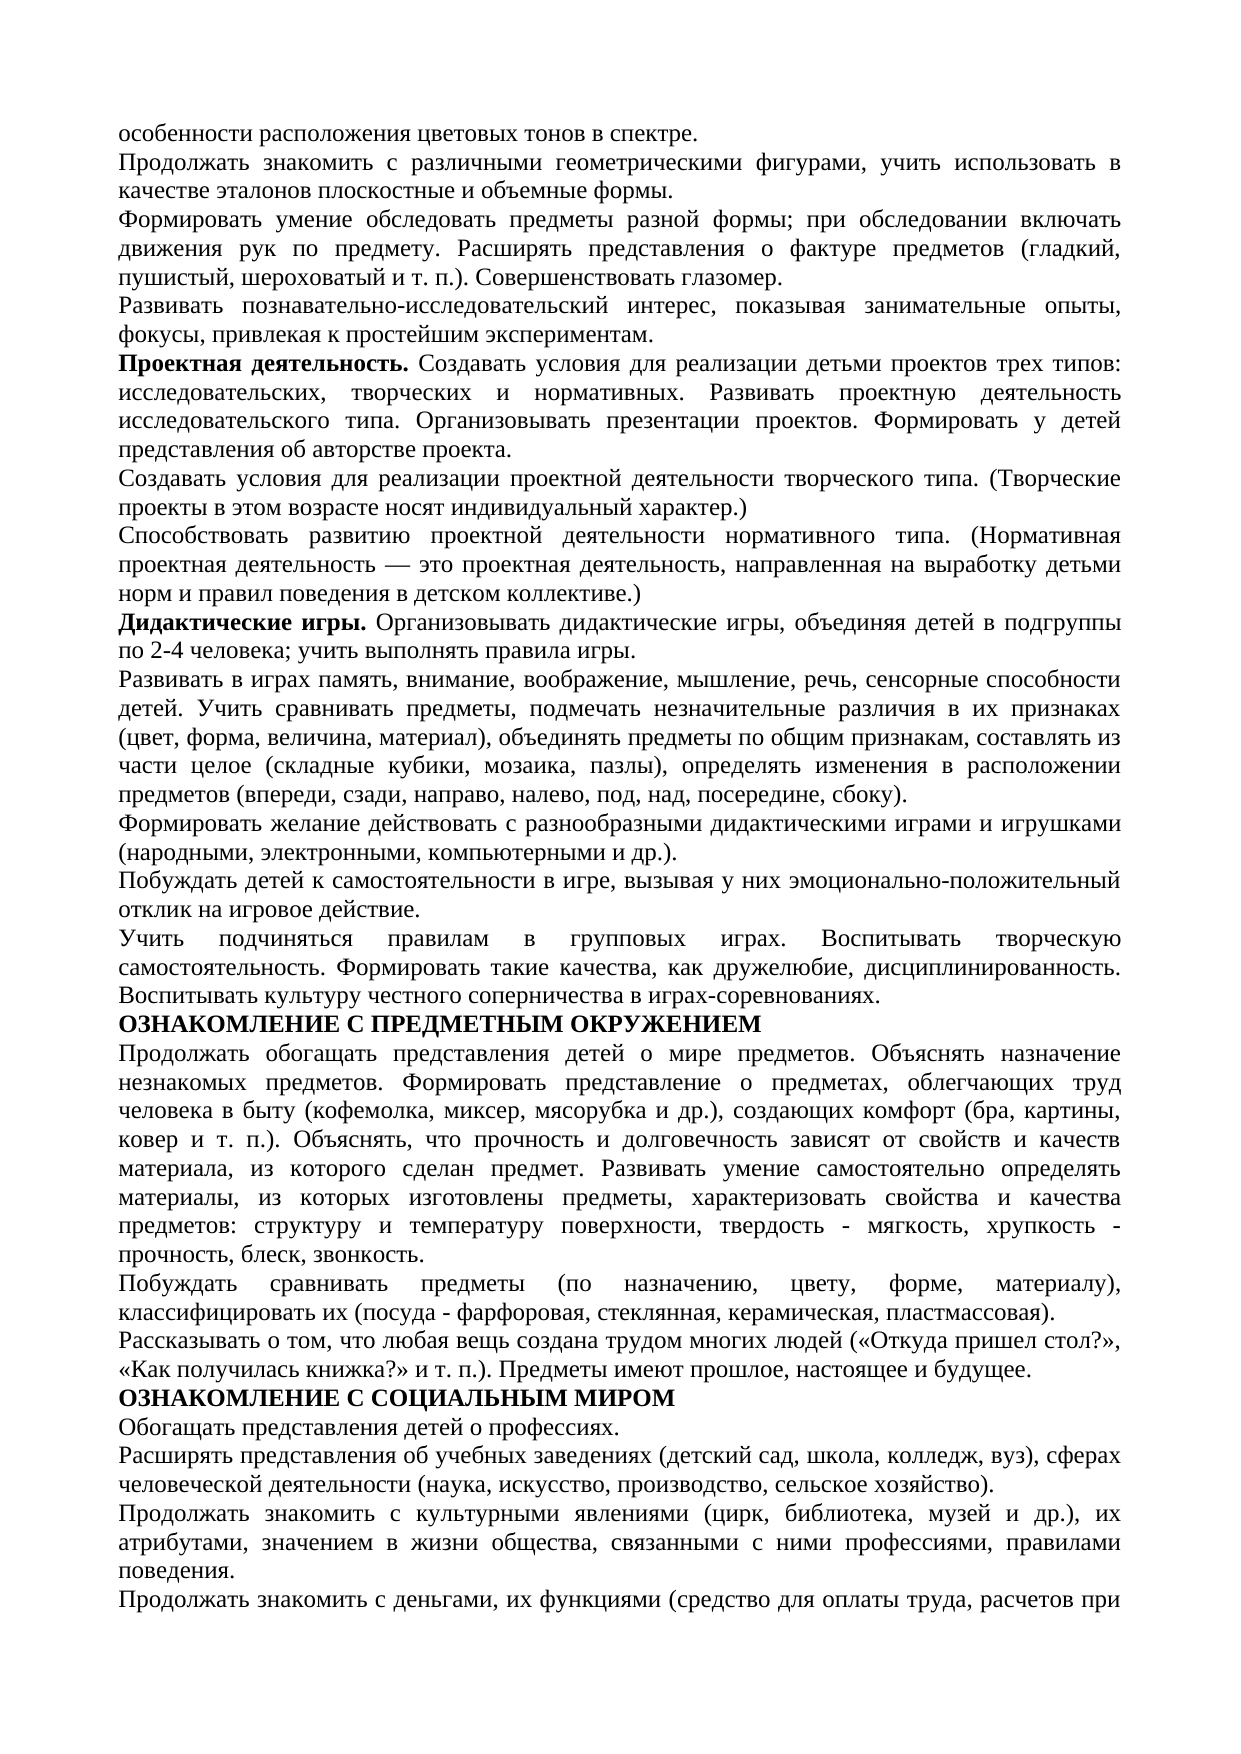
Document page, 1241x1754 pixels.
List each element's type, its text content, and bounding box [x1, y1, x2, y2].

text Развивать познавательно-исследовательский интерес, показывая занимательные опыты, фокусы, привлекая к простейшим экспериментам. [118, 291, 1122, 348]
text Побуждать детей к самостоятельности в игре, вызывая у них эмоционально-положительный отклик на игровое действие. [118, 866, 1122, 923]
text Учить подчиняться правилам в групповых играх. Воспитывать творческую самостоятельность. Формировать такие качества, как дружелюбие, дисциплинированность. Воспитывать культуру честного соперничества в играх-соревнованиях. [118, 923, 1122, 1009]
text Развивать в играх память, внимание, воображение, мышление, речь, сенсорные способности детей. Учить сравнивать предметы, подмечать незначительные различия в их признаках (цвет, форма, величина, материал), объединять предметы по общим признакам, составлять из части целое (складные кубики, мозаика, пазлы), определять изменения в расположении предметов (впереди, сзади, направо, налево, под, над, посередине, сбоку). [118, 664, 1122, 808]
text Продолжать знакомить с различными геометрическими фигурами, учить использовать в качестве эталонов плоскостные и объемные формы. [118, 147, 1122, 204]
text Формировать желание действовать с разнообразными дидактическими играми и игрушками (народными, электронными, компьютерными и др.). [118, 808, 1122, 866]
text Способствовать развитию проектной деятельности нормативного типа. (Нормативная проектная деятельность ― это проектная деятельность, направленная на выработку детьми норм и правил поведения в детском коллективе.) [118, 521, 1122, 607]
text особенности расположения цветовых тонов в спектре. [118, 118, 1122, 147]
text Создавать условия для реализации проектной деятельности творческого типа. (Творческие проекты в этом возрасте носят индивидуальный характер.) [118, 463, 1122, 521]
text Продолжать обогащать представления детей о мире предметов. Объяснять назначение незнакомых предметов. Формировать представление о предметах, облегчающих труд человека в быту (кофемолка, миксер, мясорубка и др.), создающих комфорт (бра, картины, ковер и т. п.). Объяснять, что прочность и долговечность зависят от свойств и качеств материала, из которого сделан предмет. Развивать умение самостоятельно определять материалы, из которых изготовлены предметы, характеризовать свойства и качества предметов: структуру и температуру поверхности, твердость - мягкость, хрупкость - прочность, блеск, звонкость. [118, 1038, 1122, 1268]
text Дидактические игры. Организовывать дидактические игры, объединяя детей в подгруппы по 2-4 человека; учить выполнять правила игры. [118, 607, 1122, 664]
text Расширять представления об учебных заведениях (детский сад, школа, колледж, вуз), сферах человеческой деятельности (наука, искусство, производство, сельское хозяйство). [118, 1441, 1122, 1498]
text ОЗНАКОМЛЕНИЕ С ПРЕДМЕТНЫМ ОКРУЖЕНИЕМ [118, 1009, 1122, 1038]
text Проектная деятельность. Создавать условия для реализации детьми проектов трех типов: исследовательских, творческих и нормативных. Развивать проектную деятельность исследовательского типа. Организовывать презентации проектов. Формировать у детей представления об авторстве проекта. [118, 348, 1122, 463]
text Продолжать знакомить с культурными явлениями (цирк, библиотека, музей и др.), их атрибутами, значением в жизни общества, связанными с ними профессиями, правилами поведения. [118, 1498, 1122, 1584]
text Рассказывать о том, что любая вещь создана трудом многих людей («Откуда пришел стол?», «Как получилась книжка?» и т. п.). Предметы имеют прошлое, настоящее и будущее. [118, 1326, 1122, 1383]
text ОЗНАКОМЛЕНИЕ С СОЦИАЛЬНЫМ МИРОМ [118, 1383, 1122, 1412]
text Формировать умение обследовать предметы разной формы; при обследовании включать движения рук по предмету. Расширять представления о фактуре предметов (гладкий, пушистый, шероховатый и т. п.). Совершенствовать глазомер. [118, 204, 1122, 291]
text Обогащать представления детей о профессиях. [118, 1412, 1122, 1441]
text Продолжать знакомить с деньгами, их функциями (средство для оплаты труда, расчетов при [118, 1584, 1122, 1613]
text Побуждать сравнивать предметы (по назначению, цвету, форме, материалу), классифицировать их (посуда - фарфоровая, стеклянная, керамическая, пластмассовая). [118, 1268, 1122, 1326]
